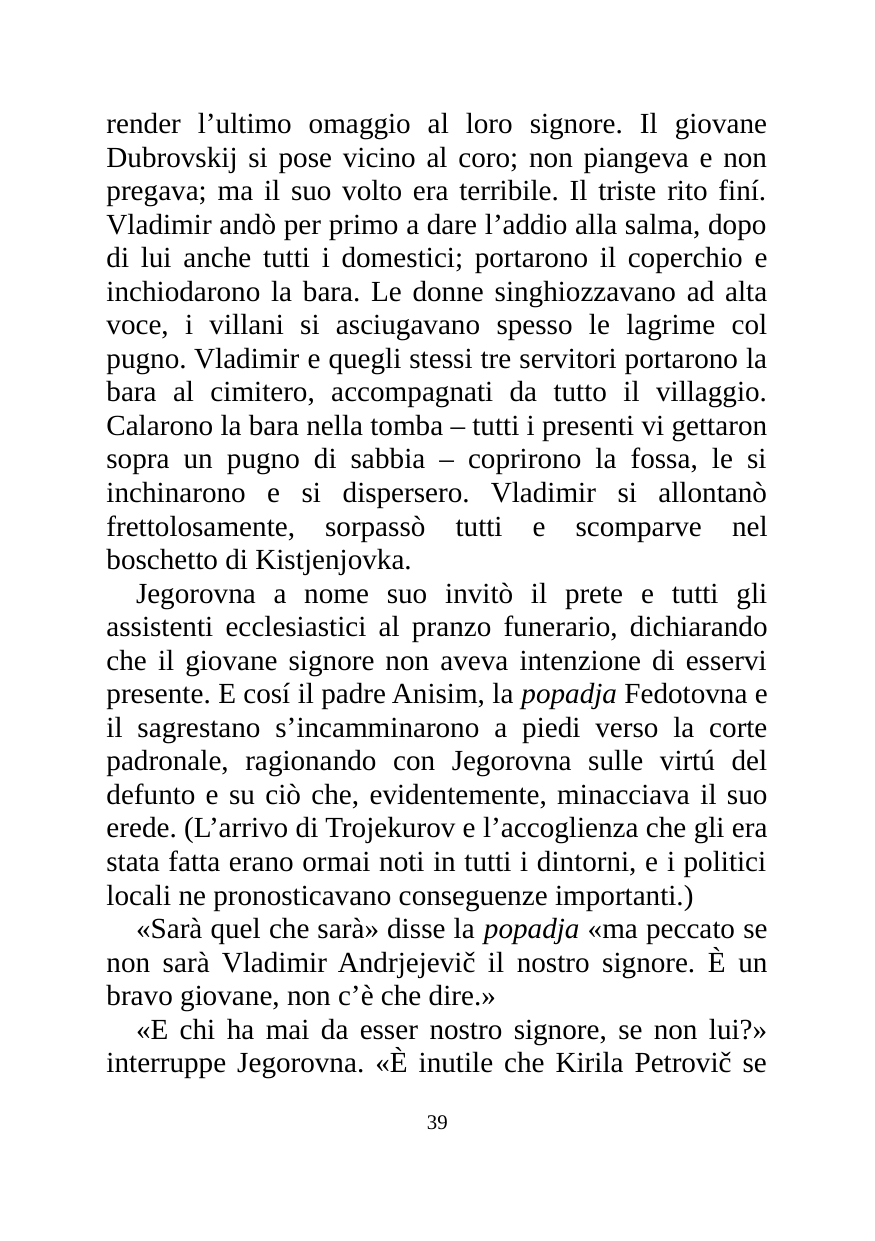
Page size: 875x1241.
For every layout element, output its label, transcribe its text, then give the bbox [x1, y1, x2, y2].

text Jegorovna a nome suo invitò il prete e tutti gli assistenti ecclesiastici al pranzo funerario, dichiarando che il giovane signore non aveva intenzione di esservi presente. E cosí il padre Anisim, la popadja Fedotovna e il sagrestano s’incamminarono a piedi verso la corte padronale, ragionando con Jegorovna sulle virtú del defunto e su ciò che, evidentemente, minacciava il suo erede. (L’arrivo di Trojekurov e l’accoglienza che gli era stata fatta erano ormai noti in tutti i dintorni, e i politici locali ne pronosticavano conseguenze importanti.) [106, 576, 768, 911]
text render l’ultimo omaggio al loro signore. Il giovane Dubrovskij si pose vicino al coro; non piangeva e non pregava; ma il suo volto era terribile. Il triste rito finí. Vladimir andò per primo a dare l’addio alla salma, dopo di lui anche tutti i domestici; portarono il coperchio e inchiodarono la bara. Le donne singhiozzavano ad alta voce, i villani si asciugavano spesso le lagrime col pugno. Vladimir e quegli stessi tre servitori portarono la bara al cimitero, accompagnati da tutto il villaggio. Calarono la bara nella tomba – tutti i presenti vi gettaron sopra un pugno di sabbia – coprirono la fossa, le si inchinarono e si dispersero. Vladimir si allontanò frettolosamente, sorpassò tutti e scomparve nel boschetto di Kistjenjovka. [106, 106, 768, 576]
text «Sarà quel che sarà» disse la popadja «ma peccato se non sarà Vladimir Andrjejevič il nostro signore. È un bravo giovane, non c’è che dire.» [106, 911, 768, 1012]
text «E chi ha mai da esser nostro signore, se non lui?» interruppe Jegorovna. «È inutile che Kirila Petrovič se [106, 1012, 768, 1079]
